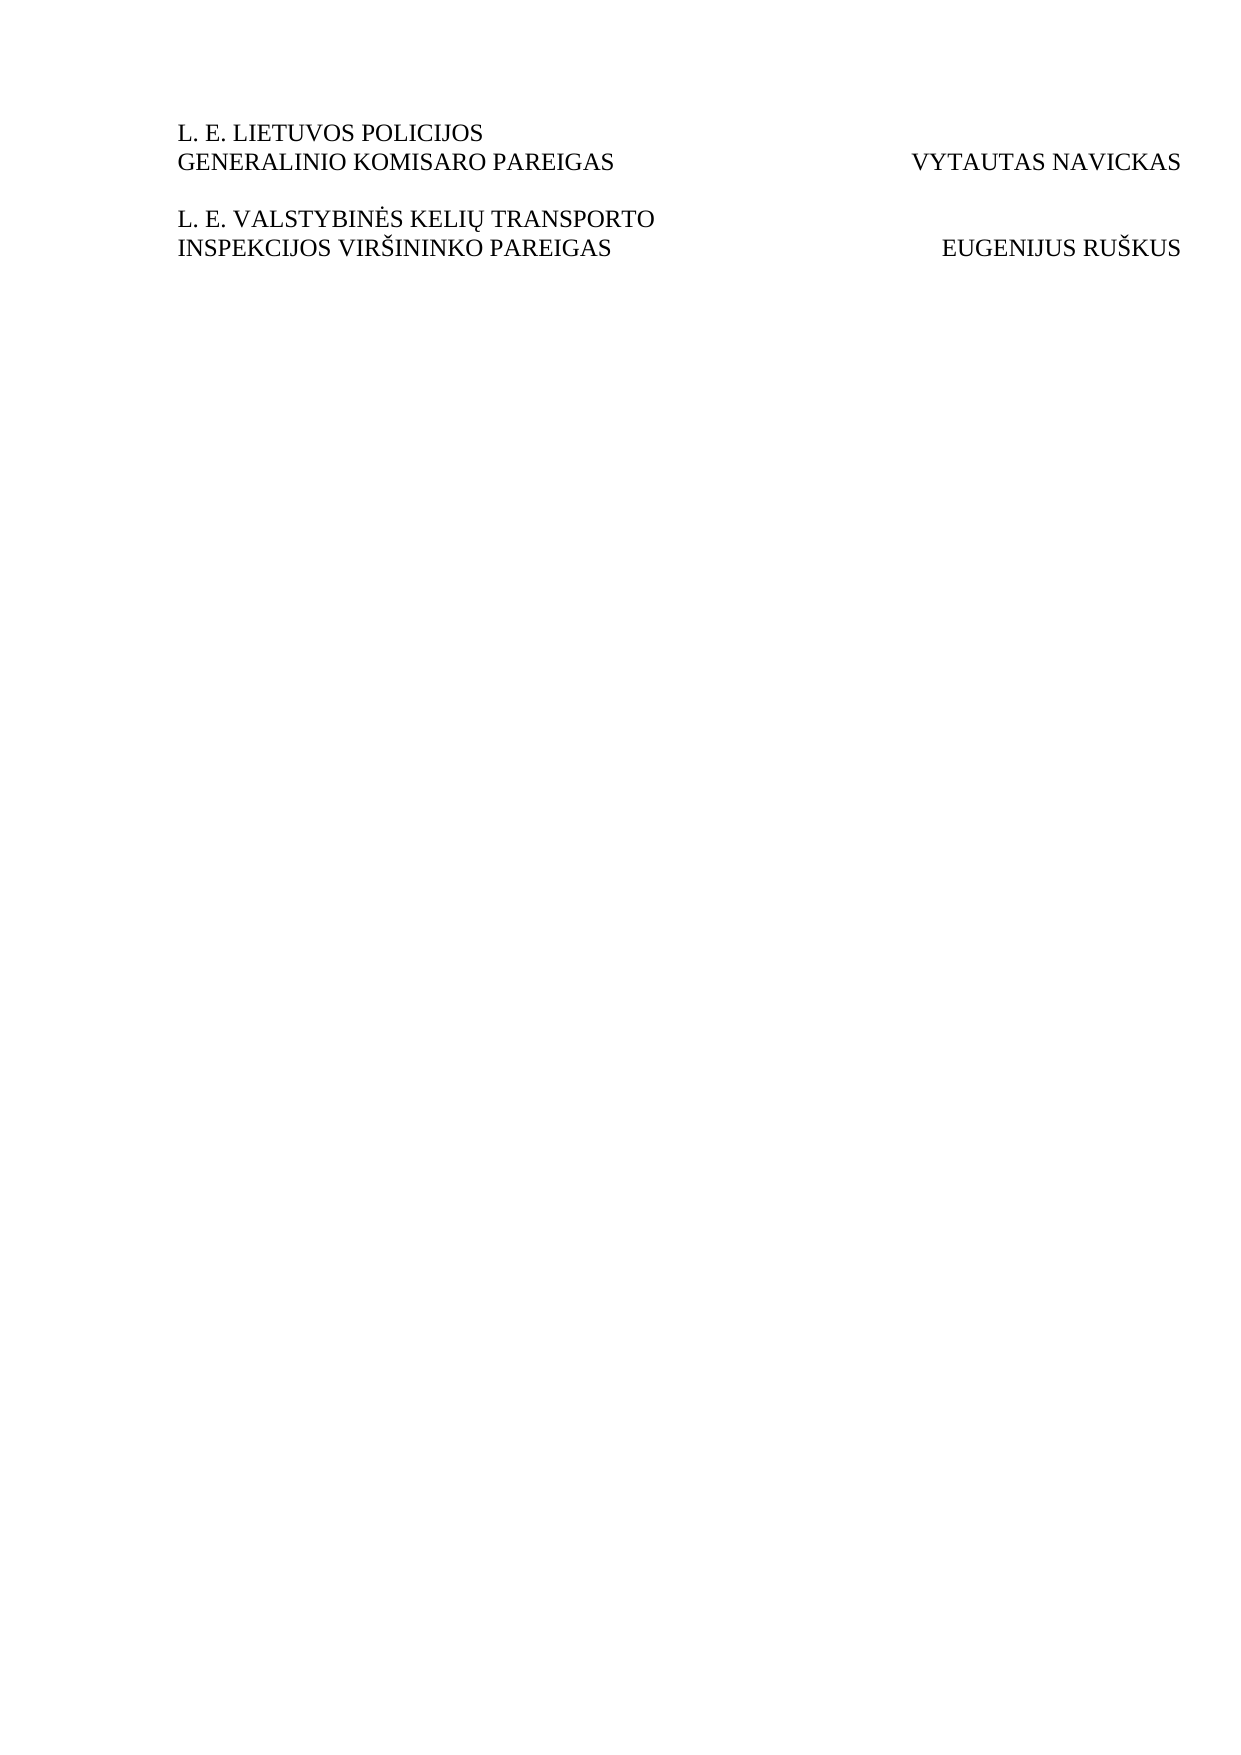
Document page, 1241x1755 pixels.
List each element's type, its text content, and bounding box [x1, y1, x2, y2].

text INSPEKCIJOS VIRŠININKO PAREIGAS EUGENIJUS RUŠKUS [177, 233, 1181, 262]
text GENERALINIO KOMISARO PAREIGAS VYTAUTAS NAVICKAS [177, 147, 1181, 176]
text L. E. LIETUVOS POLICIJOS [177, 118, 1181, 147]
text L. E. VALSTYBINĖS KELIŲ TRANSPORTO [177, 204, 1181, 233]
